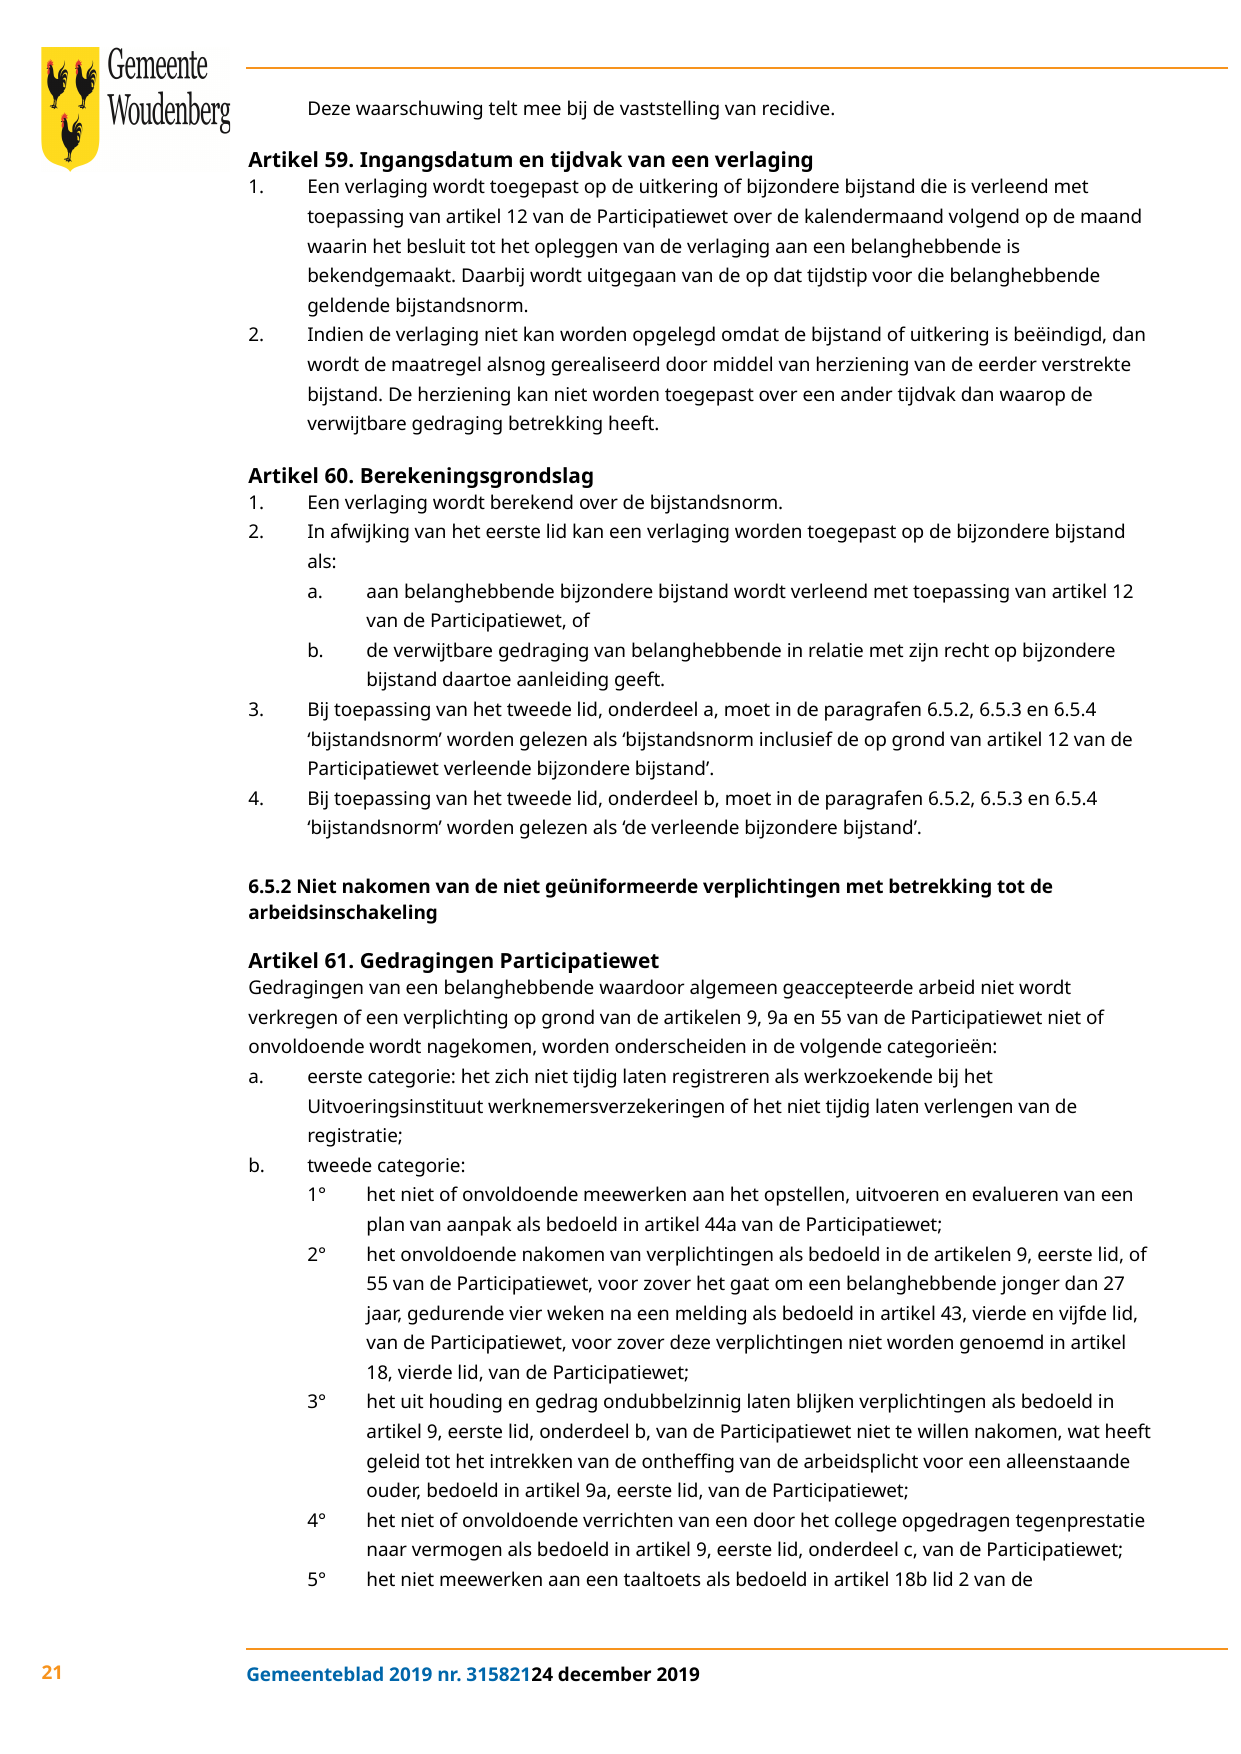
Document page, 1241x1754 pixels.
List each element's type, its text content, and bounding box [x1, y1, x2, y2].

list Bij toepassing van het tweede lid, onderdeel b, moet in de paragrafen 6.5.2, 6.5.3 en 6.5.4 ‘bijstandsnorm’ worden gelezen als ‘de verleende bijzondere bijstand’. [248, 785, 1152, 840]
text Artikel 60. Berekeningsgrondslag [248, 461, 1152, 489]
list In afwijking van het eerste lid kan een verlaging worden toegepast op de bijzondere bijstand als: [248, 519, 1152, 574]
list Een verlaging wordt berekend over de bijstandsnorm. [248, 489, 1152, 515]
list Een verlaging wordt toegepast op de uitkering of bijzondere bijstand die is verleend met toepassing van artikel 12 van de Participatiewet over de kalendermaand volgend op de maand waarin het besluit tot het opleggen van de verlaging aan een belanghebbende is bekendgemaakt. Daarbij wordt uitgegaan van de op dat tijdstip voor die belanghebbende geldende bijstandsnorm. [248, 174, 1152, 318]
text 6.5.2 Niet nakomen van de niet geüniformeerde verplichtingen met betrekking tot de arbeidsinschakeling [248, 874, 1152, 925]
text Gedragingen van een belanghebbende waardoor algemeen geaccepteerde arbeid niet wordt verkregen of een verplichting op grond van de artikelen 9, 9a en 55 van de Participatiewet niet of onvoldoende wordt nagekomen, worden onderscheiden in de volgende categorieën: [248, 974, 1152, 1059]
list het niet of onvoldoende meewerken aan het opstellen, uitvoeren en evalueren van een plan van aanpak als bedoeld in artikel 44a van de Participatiewet; [307, 1182, 1152, 1237]
list aan belanghebbende bijzondere bijstand wordt verleend met toepassing van artikel 12 van de Participatiewet, of [307, 578, 1152, 633]
list het uit houding en gedrag ondubbelzinnig laten blijken verplichtingen als bedoeld in artikel 9, eerste lid, onderdeel b, van de Participatiewet niet te willen nakomen, wat heeft geleid tot het intrekken van de ontheffing van de arbeidsplicht voor een alleenstaande ouder, bedoeld in artikel 9a, eerste lid, van de Participatiewet; [307, 1389, 1152, 1503]
list Bij toepassing van het tweede lid, onderdeel a, moet in de paragrafen 6.5.2, 6.5.3 en 6.5.4 ‘bijstandsnorm’ worden gelezen als ‘bijstandsnorm inclusief de op grond van artikel 12 van de Participatiewet verleende bijzondere bijstand’. [248, 696, 1152, 781]
text Artikel 59. Ingangsdatum en tijdvak van een verlaging [248, 145, 1152, 174]
list het niet of onvoldoende verrichten van een door het college opgedragen tegenprestatie naar vermogen als bedoeld in artikel 9, eerste lid, onderdeel c, van de Participatiewet; [307, 1507, 1152, 1562]
list het onvoldoende nakomen van verplichtingen als bedoeld in de artikelen 9, eerste lid, of 55 van de Participatiewet, voor zover het gaat om een belanghebbende jonger dan 27 jaar, gedurende vier weken na een melding als bedoeld in artikel 43, vierde en vijfde lid, van de Participatiewet, voor zover deze verplichtingen niet worden genoemd in artikel 18, vierde lid, van de Participatiewet; [307, 1241, 1152, 1385]
list Indien de verlaging niet kan worden opgelegd omdat de bijstand of uitkering is beëindigd, dan wordt de maatregel alsnog gerealiseerd door middel van herziening van de eerder verstrekte bijstand. De herziening kan niet worden toegepast over een ander tijdvak dan waarop de verwijtbare gedraging betrekking heeft. [248, 322, 1152, 436]
text Artikel 61. Gedragingen Participatiewet [248, 946, 1152, 974]
list het niet meewerken aan een taaltoets als bedoeld in artikel 18b lid 2 van de [307, 1566, 1152, 1592]
list eerste categorie: het zich niet tijdig laten registreren als werkzoekende bij het Uitvoeringsinstituut werknemersverzekeringen of het niet tijdig laten verlengen van de registratie; [248, 1063, 1152, 1148]
picture [41, 47, 231, 172]
list Deze waarschuwing telt mee bij de vaststelling van recidive. [248, 95, 1152, 121]
list tweede categorie: [248, 1152, 1152, 1178]
list de verwijtbare gedraging van belanghebbende in relatie met zijn recht op bijzondere bijstand daartoe aanleiding geeft. [307, 637, 1152, 692]
